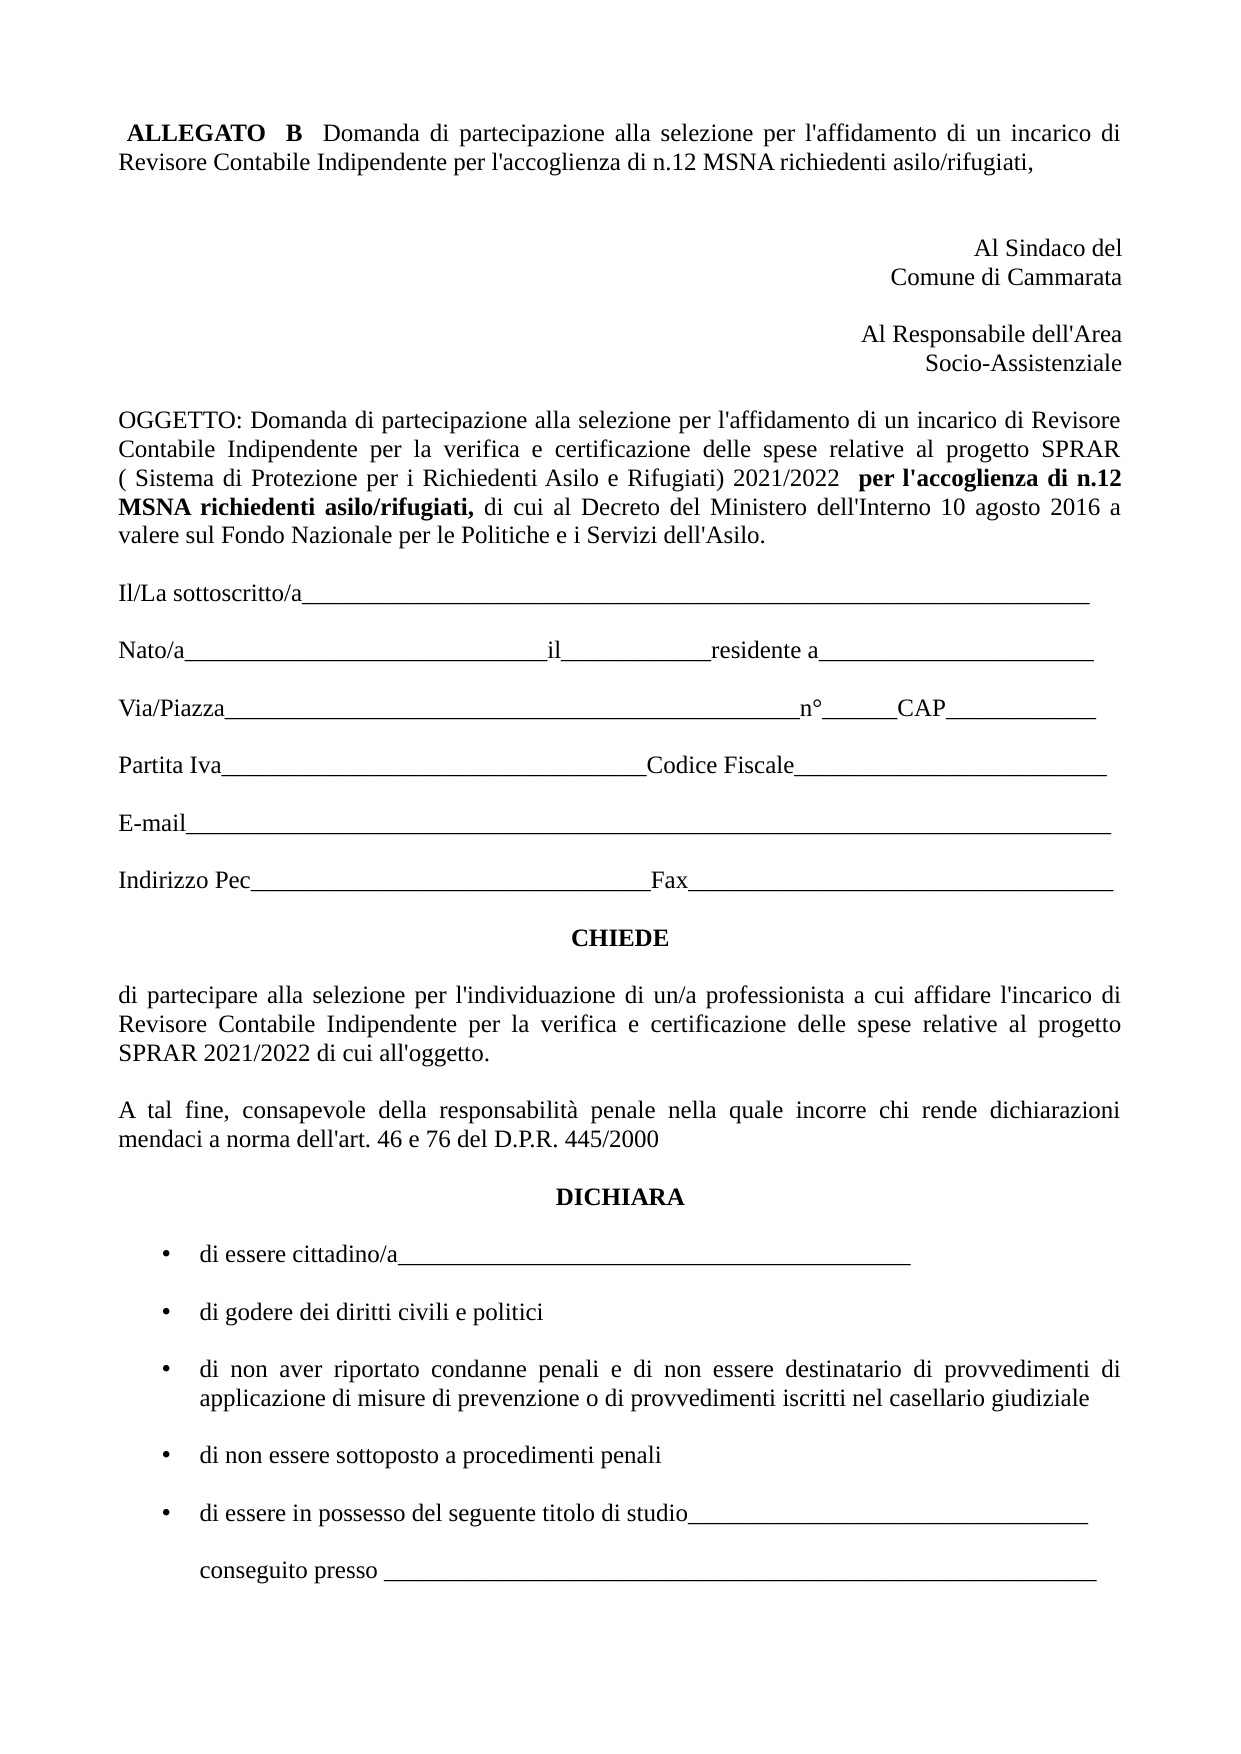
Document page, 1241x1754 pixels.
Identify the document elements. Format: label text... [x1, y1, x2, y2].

list di non aver riportato condanne penali e di non essere destinatario di provvedimenti di applicazione di misure di prevenzione o di provvedimenti iscritti nel casellario giudiziale [162, 1354, 1122, 1412]
text Socio-Assistenziale [118, 348, 1122, 377]
text Il/La sottoscritto/a_______________________________________________________________ [118, 578, 1122, 607]
list di non essere sottoposto a procedimenti penali [162, 1441, 1122, 1469]
list di godere dei diritti civili e politici [162, 1297, 1122, 1326]
text CHIEDE [118, 923, 1122, 952]
text di partecipare alla selezione per l'individuazione di un/a professionista a cui affidare l'incarico di Revisore Contabile Indipendente per la verifica e certificazione delle spese relative al progetto SPRAR 2021/2022 di cui all'oggetto. [118, 981, 1122, 1067]
text Al Responsabile dell'Area [118, 319, 1122, 348]
text Partita Iva__________________________________Codice Fiscale_________________________ [118, 751, 1122, 779]
list di essere in possesso del seguente titolo di studio________________________________ [162, 1498, 1122, 1527]
text A tal fine, consapevole della responsabilità penale nella quale incorre chi rende dichiarazioni mendaci a norma dell'art. 46 e 76 del D.P.R. 445/2000 [118, 1096, 1122, 1153]
text Comune di Cammarata [118, 262, 1122, 291]
text ALLEGATO B Domanda di partecipazione alla selezione per l'affidamento di un incarico di Revisore Contabile Indipendente per l'accoglienza di n.12 MSNA richiedenti asilo/rifugiati, [118, 118, 1122, 176]
text Nato/a_____________________________il____________residente a______________________ [118, 636, 1122, 664]
text E-mail__________________________________________________________________________ [118, 808, 1122, 837]
text Via/Piazza______________________________________________n°______CAP____________ [118, 693, 1122, 722]
text Indirizzo Pec________________________________Fax__________________________________ [118, 866, 1122, 894]
text DICHIARA [118, 1182, 1122, 1211]
text Al Sindaco del [118, 233, 1122, 262]
text OGGETTO: Domanda di partecipazione alla selezione per l'affidamento di un incarico di Revisore Contabile Indipendente per la verifica e certificazione delle spese relative al progetto SPRAR ( Sistema di Protezione per i Richiedenti Asilo e Rifugiati) 2021/2022 per l'accoglienza di n.12 MSNA richiedenti asilo/rifugiati, di cui al Decreto del Ministero dell'Interno 10 agosto 2016 a valere sul Fondo Nazionale per le Politiche e i Servizi dell'Asilo. [118, 406, 1122, 549]
list conseguito presso _________________________________________________________ [162, 1556, 1122, 1584]
list di essere cittadino/a_________________________________________ [162, 1239, 1122, 1268]
